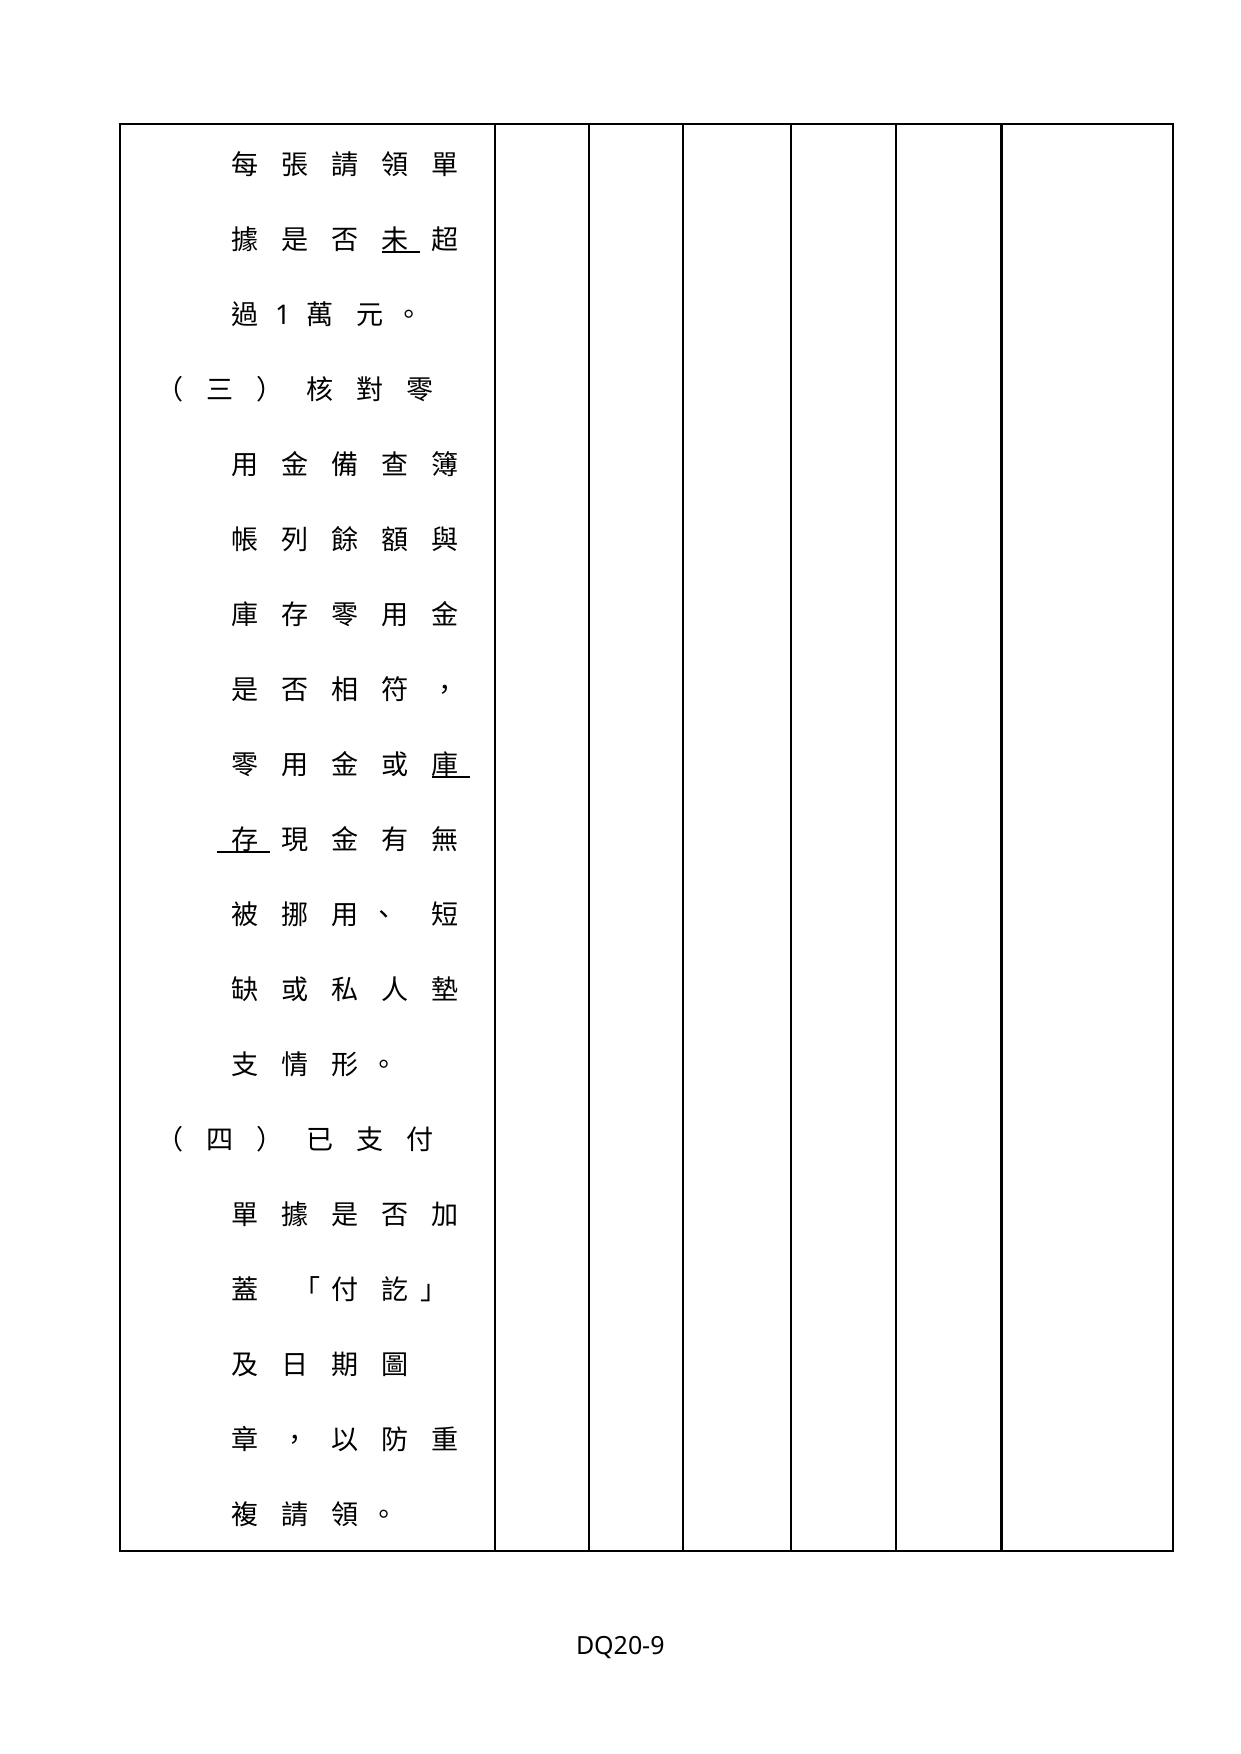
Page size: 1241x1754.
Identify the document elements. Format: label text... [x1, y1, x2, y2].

table_cell [1003, 125, 1172, 1550]
table_cell [792, 125, 895, 1550]
table_cell [496, 125, 588, 1550]
table_cell [590, 125, 682, 1550]
table_cell [897, 125, 1000, 1550]
table_cell [684, 125, 790, 1550]
table_cell 每張請領單據是否未超過1萬元。 （三）核對零用金備查簿帳列餘額與庫存零用金是否相符，零用金或庫存現金有無被挪用、短缺或私人墊支情形。 （四）已支付單據是否加蓋「付訖」及日期圖章，以防重複請領。 [121, 125, 494, 1550]
